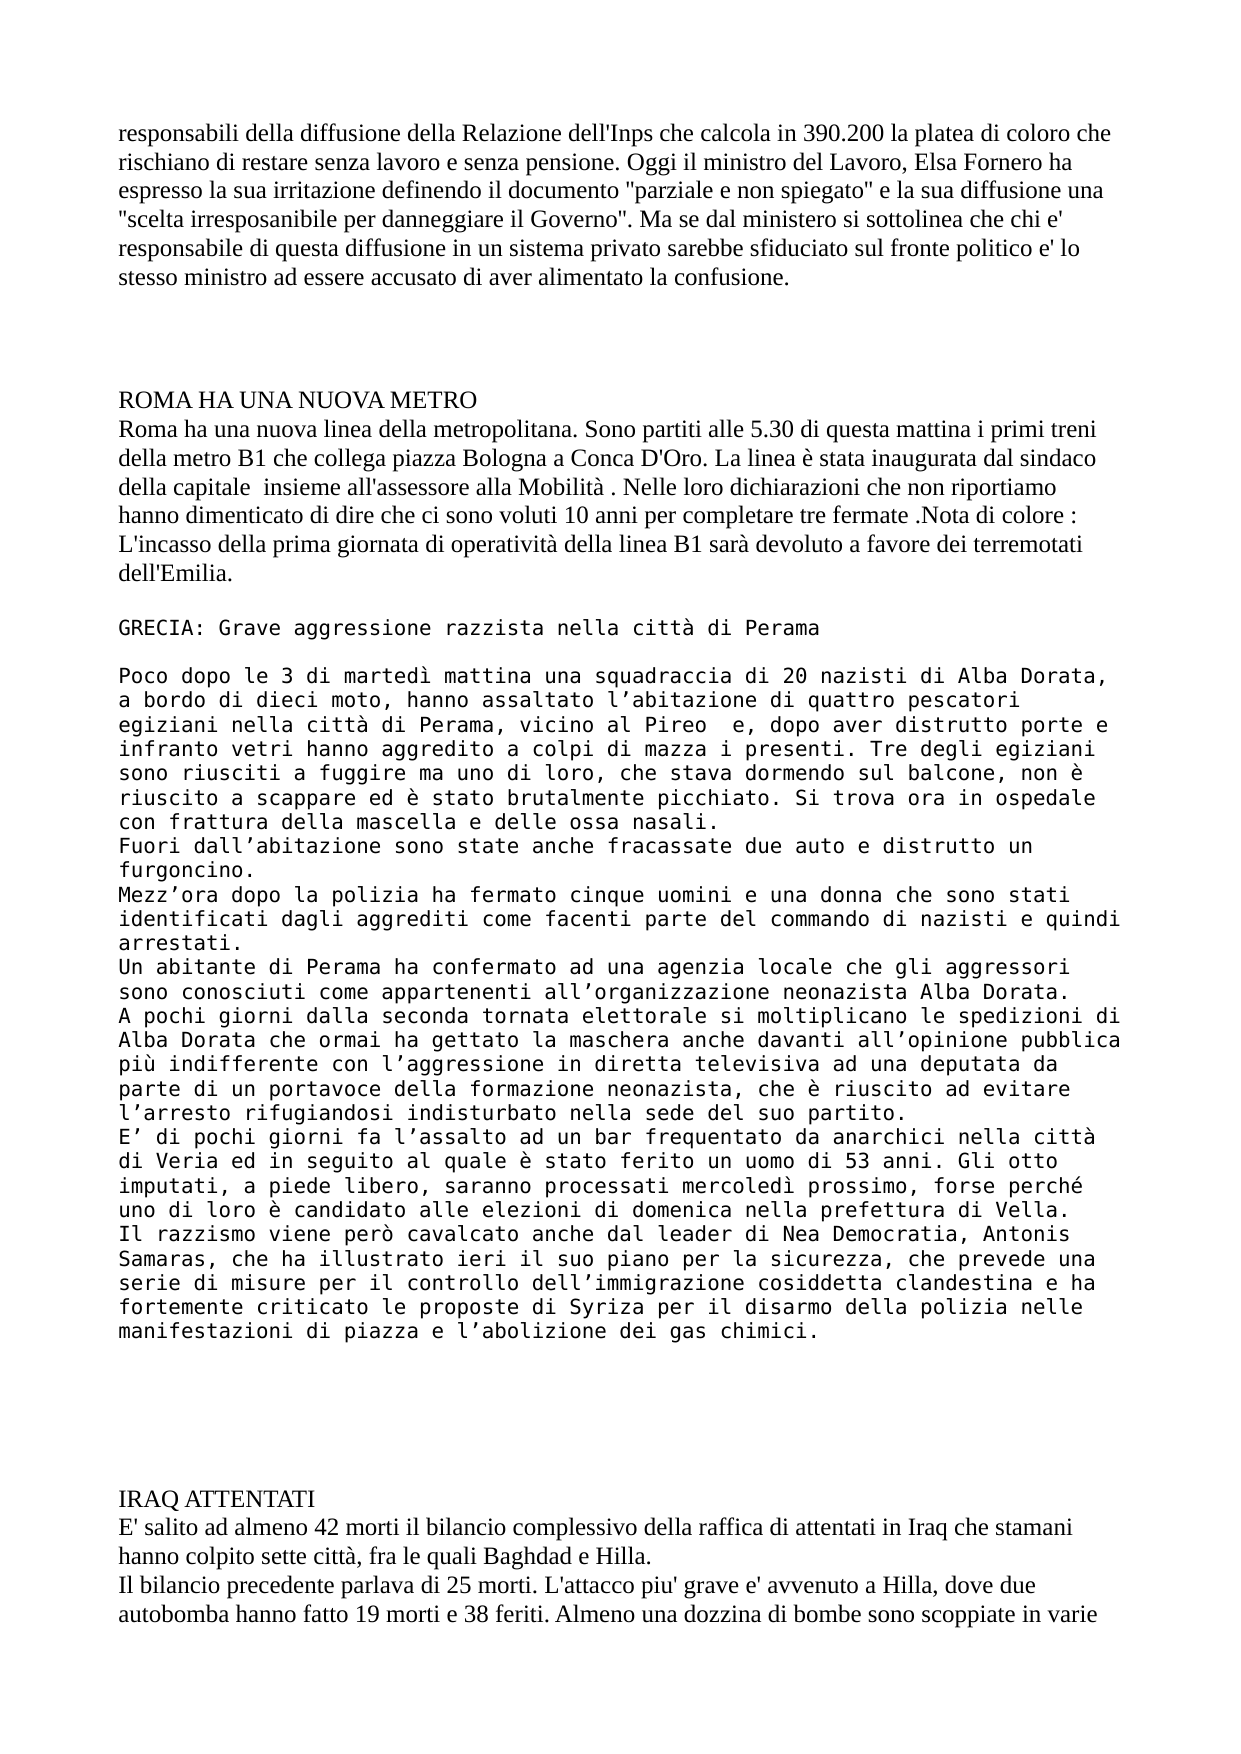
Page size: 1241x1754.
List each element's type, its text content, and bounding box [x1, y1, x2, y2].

text Un abitante di Perama ha confermato ad una agenzia locale che gli aggressori sono conosciuti come appartenenti all’organizzazione neonazista Alba Dorata. [118, 955, 1122, 1004]
text Il razzismo viene però cavalcato anche dal leader di Nea Democratia, Antonis Samaras, che ha illustrato ieri il suo piano per la sicurezza, che prevede una serie di misure per il controllo dell’immigrazione cosiddetta clandestina e ha fortemente criticato le proposte di Syriza per il disarmo della polizia nelle manifestazioni di piazza e l’abolizione dei gas chimici. [118, 1222, 1122, 1344]
text ROMA HA UNA NUOVA METRO [118, 386, 1122, 414]
text E' salito ad almeno 42 morti il bilancio complessivo della raffica di attentati in Iraq che stamani hanno colpito sette città, fra le quali Baghdad e Hilla. Il bilancio precedente parlava di 25 morti. L'attacco piu' grave e' avvenuto a Hilla, dove due autobomba hanno fatto 19 morti e 38 feriti. Almeno una dozzina di bombe sono scoppiate in varie [118, 1512, 1122, 1627]
text A pochi giorni dalla seconda tornata elettorale si moltiplicano le spedizioni di Alba Dorata che ormai ha gettato la maschera anche davanti all’opinione pubblica più indifferente con l’aggressione in diretta televisiva ad una deputata da parte di un portavoce della formazione neonazista, che è riuscito ad evitare l’arresto rifugiandosi indisturbato nella sede del suo partito. [118, 1004, 1122, 1125]
text GRECIA: Grave aggressione razzista nella città di Perama [118, 616, 1122, 640]
text Poco dopo le 3 di martedì mattina una squadraccia di 20 nazisti di Alba Dorata, a bordo di dieci moto, hanno assaltato l’abitazione di quattro pescatori egiziani nella città di Perama, vicino al Pireo e, dopo aver distrutto porte e infranto vetri hanno aggredito a colpi di mazza i presenti. Tre degli egiziani sono riusciti a fuggire ma uno di loro, che stava dormendo sul balcone, non è riuscito a scappare ed è stato brutalmente picchiato. Si trova ora in ospedale con frattura della mascella e delle ossa nasali. [118, 664, 1122, 834]
text Mezz’ora dopo la polizia ha fermato cinque uomini e una donna che sono stati identificati dagli aggrediti come facenti parte del commando di nazisti e quindi arrestati. [118, 883, 1122, 955]
text E’ di pochi giorni fa l’assalto ad un bar frequentato da anarchici nella città di Veria ed in seguito al quale è stato ferito un uomo di 53 anni. Gli otto imputati, a piede libero, saranno processati mercoledì prossimo, forse perché uno di loro è candidato alle elezioni di domenica nella prefettura di Vella. [118, 1125, 1122, 1222]
text IRAQ ATTENTATI [118, 1484, 1122, 1512]
text Roma ha una nuova linea della metropolitana. Sono partiti alle 5.30 di questa mattina i primi treni della metro B1 che collega piazza Bologna a Conca D'Oro. La linea è stata inaugurata dal sindaco della capitale insieme all'assessore alla Mobilità . Nelle loro dichiarazioni che non riportiamo hanno dimenticato di dire che ci sono voluti 10 anni per completare tre fermate .Nota di colore : L'incasso della prima giornata di operatività della linea B1 sarà devoluto a favore dei terremotati dell'Emilia. [118, 414, 1122, 587]
text responsabili della diffusione della Relazione dell'Inps che calcola in 390.200 la platea di coloro che rischiano di restare senza lavoro e senza pensione. Oggi il ministro del Lavoro, Elsa Fornero ha espresso la sua irritazione definendo il documento ''parziale e non spiegato'' e la sua diffusione una ''scelta irresposanibile per danneggiare il Governo''. Ma se dal ministero si sottolinea che chi e' responsabile di questa diffusione in un sistema privato sarebbe sfiduciato sul fronte politico e' lo stesso ministro ad essere accusato di aver alimentato la confusione. [118, 118, 1122, 291]
text Fuori dall’abitazione sono state anche fracassate due auto e distrutto un furgoncino. [118, 834, 1122, 883]
